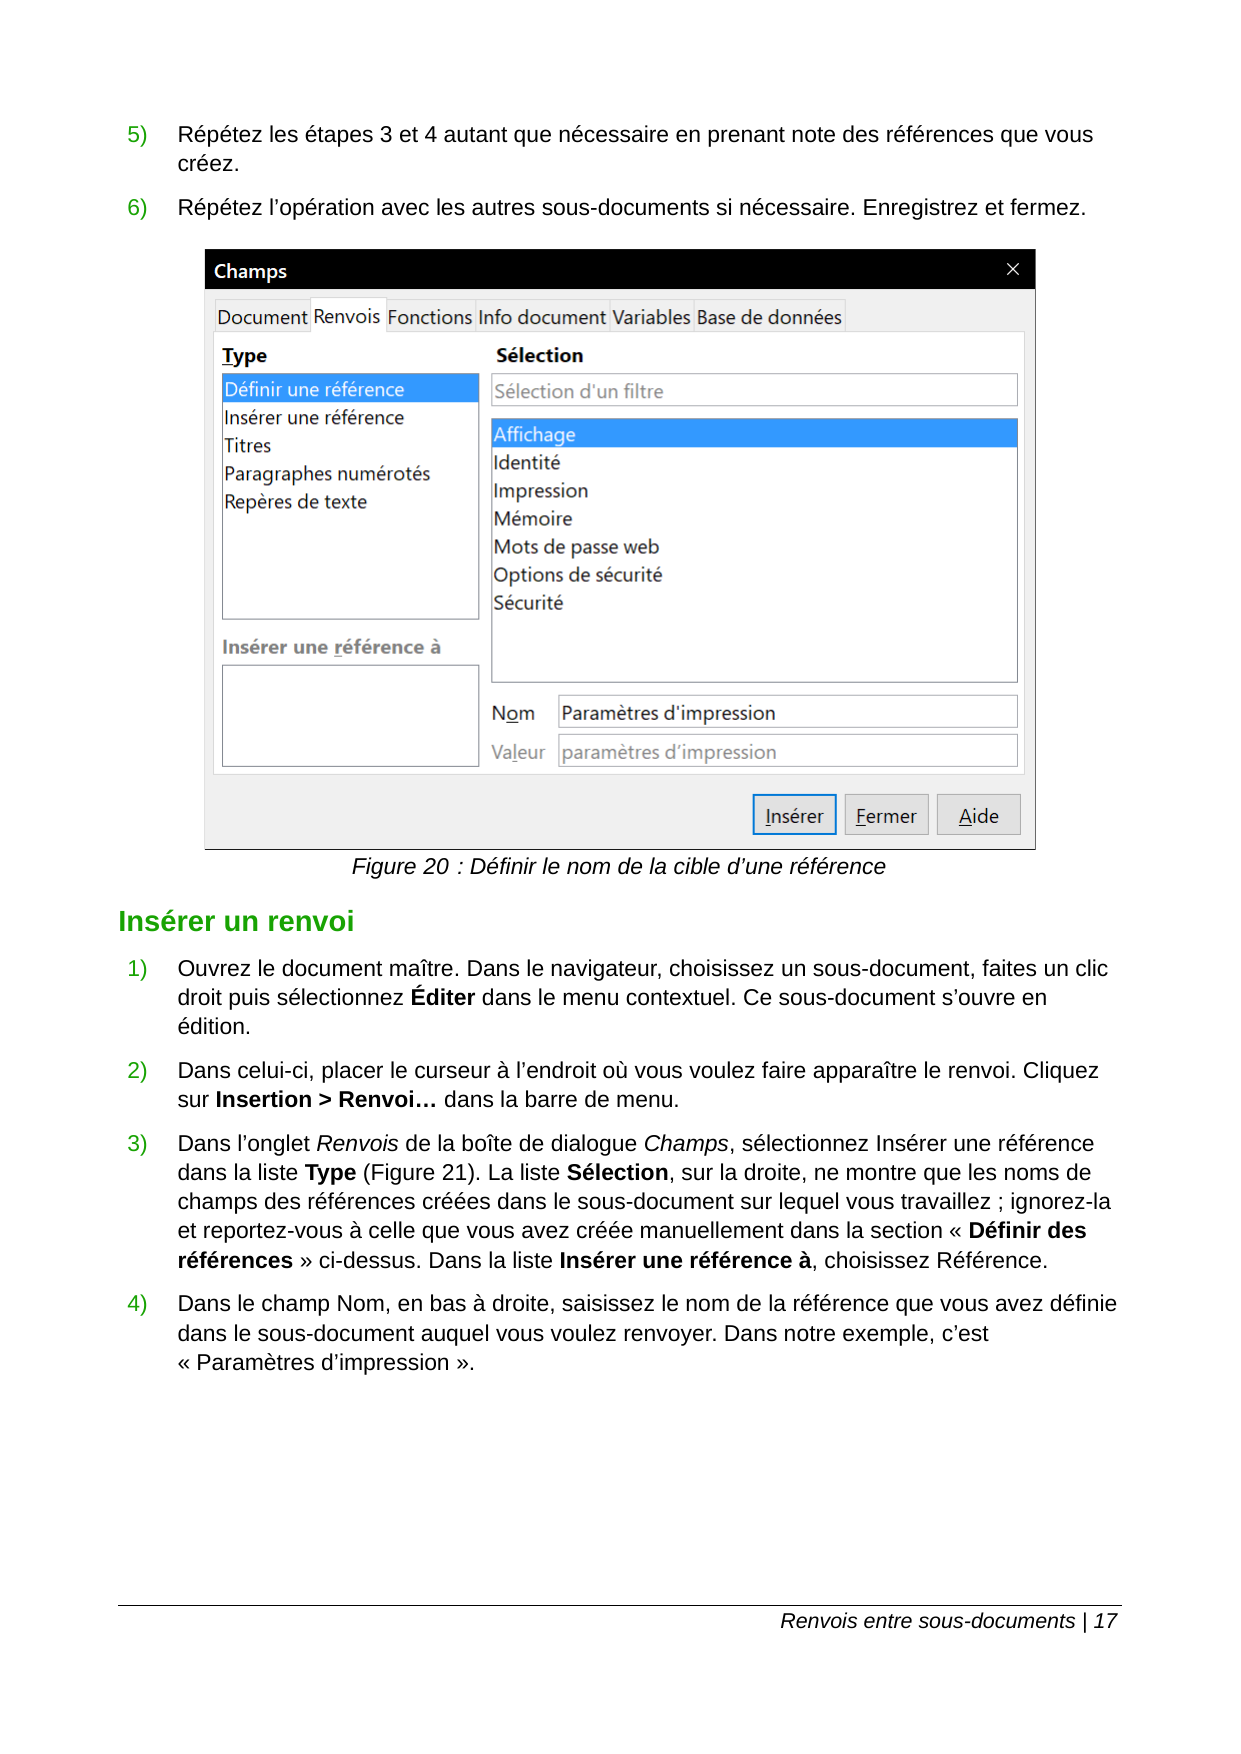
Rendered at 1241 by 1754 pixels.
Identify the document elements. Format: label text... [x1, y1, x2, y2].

list Répétez l’opération avec les autres sous-documents si nécessaire. Enregistrez et fermez. [148, 191, 1122, 220]
list Ouvrez le document maître. Dans le navigateur, choisissez un sous-document, faites un clic droit puis sélectionnez Éditer dans le menu contextuel. Ce sous-document s’ouvre en édition. [148, 952, 1122, 1040]
subtitle Insérer un renvoi [118, 908, 1122, 938]
list Répétez les étapes 3 et 4 autant que nécessaire en prenant note des références que vous créez. [148, 118, 1122, 176]
list Dans le champ Nom, en bas à droite, saisissez le nom de la référence que vous avez définie dans le sous-document auquel vous voulez renvoyer. Dans notre exemple, c’est « Paramètres d’impression ». [148, 1288, 1122, 1375]
text Figure 20 : Définir le nom de la cible d’une référence [118, 849, 1122, 879]
list Dans celui-ci, placer le curseur à l’endroit où vous voulez faire apparaître le renvoi. Cliquez sur Insertion > Renvoi… dans la barre de menu. [148, 1054, 1122, 1113]
picture [204, 249, 1036, 850]
list Dans l’onglet Renvois de la boîte de dialogue Champs, sélectionnez Insérer une référence dans la liste Type (Figure 21). La liste Sélection, sur la droite, ne montre que les noms de champs des références créées dans le sous-document sur lequel vous travaillez ; ignorez-la et reportez-vous à celle que vous avez créée manuellement dans la section « Définir des références » ci-dessus. Dans la liste Insérer une référence à, choisissez Référence. [148, 1127, 1122, 1273]
